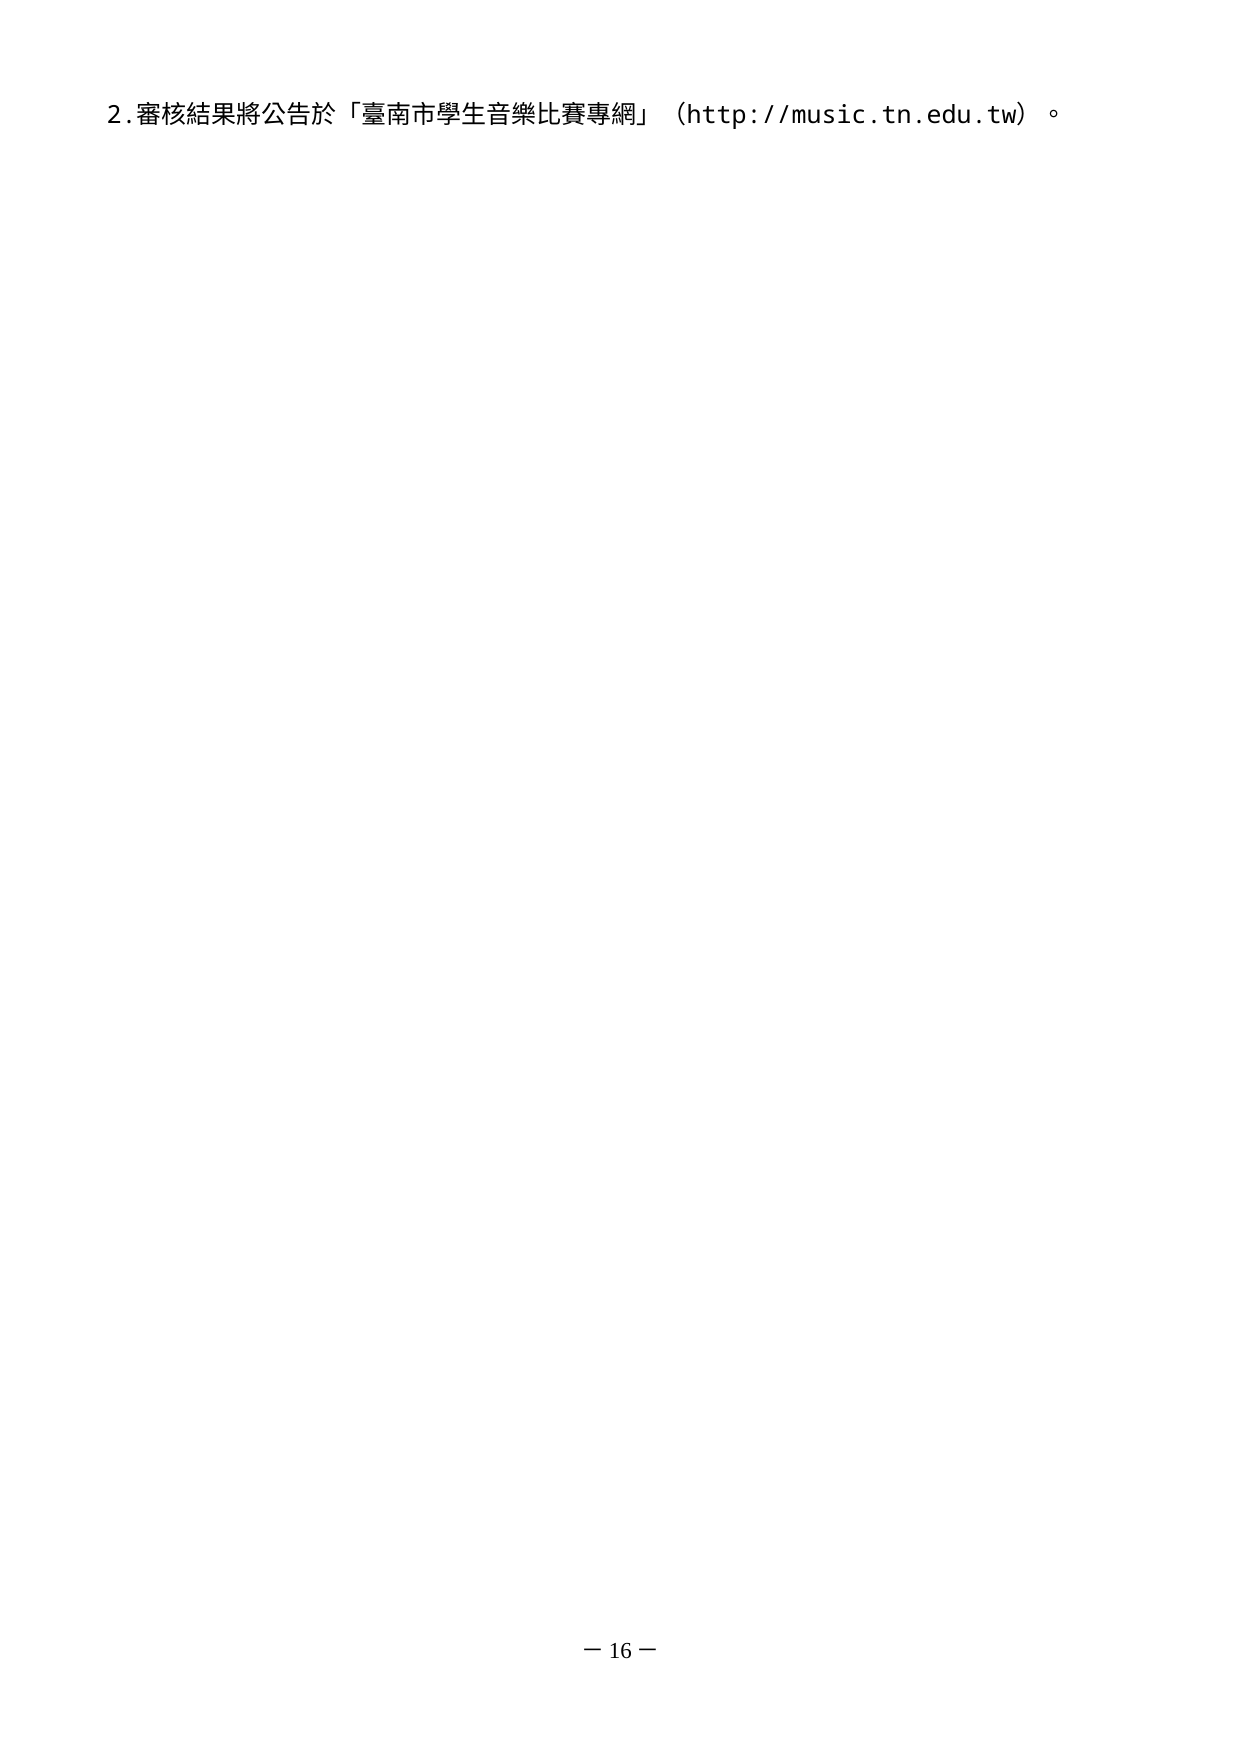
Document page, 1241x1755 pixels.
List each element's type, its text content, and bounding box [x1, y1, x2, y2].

text 2.審核結果將公告於「臺南市學生音樂比賽專網」（http://music.tn.edu.tw）。 [106, 89, 1134, 130]
